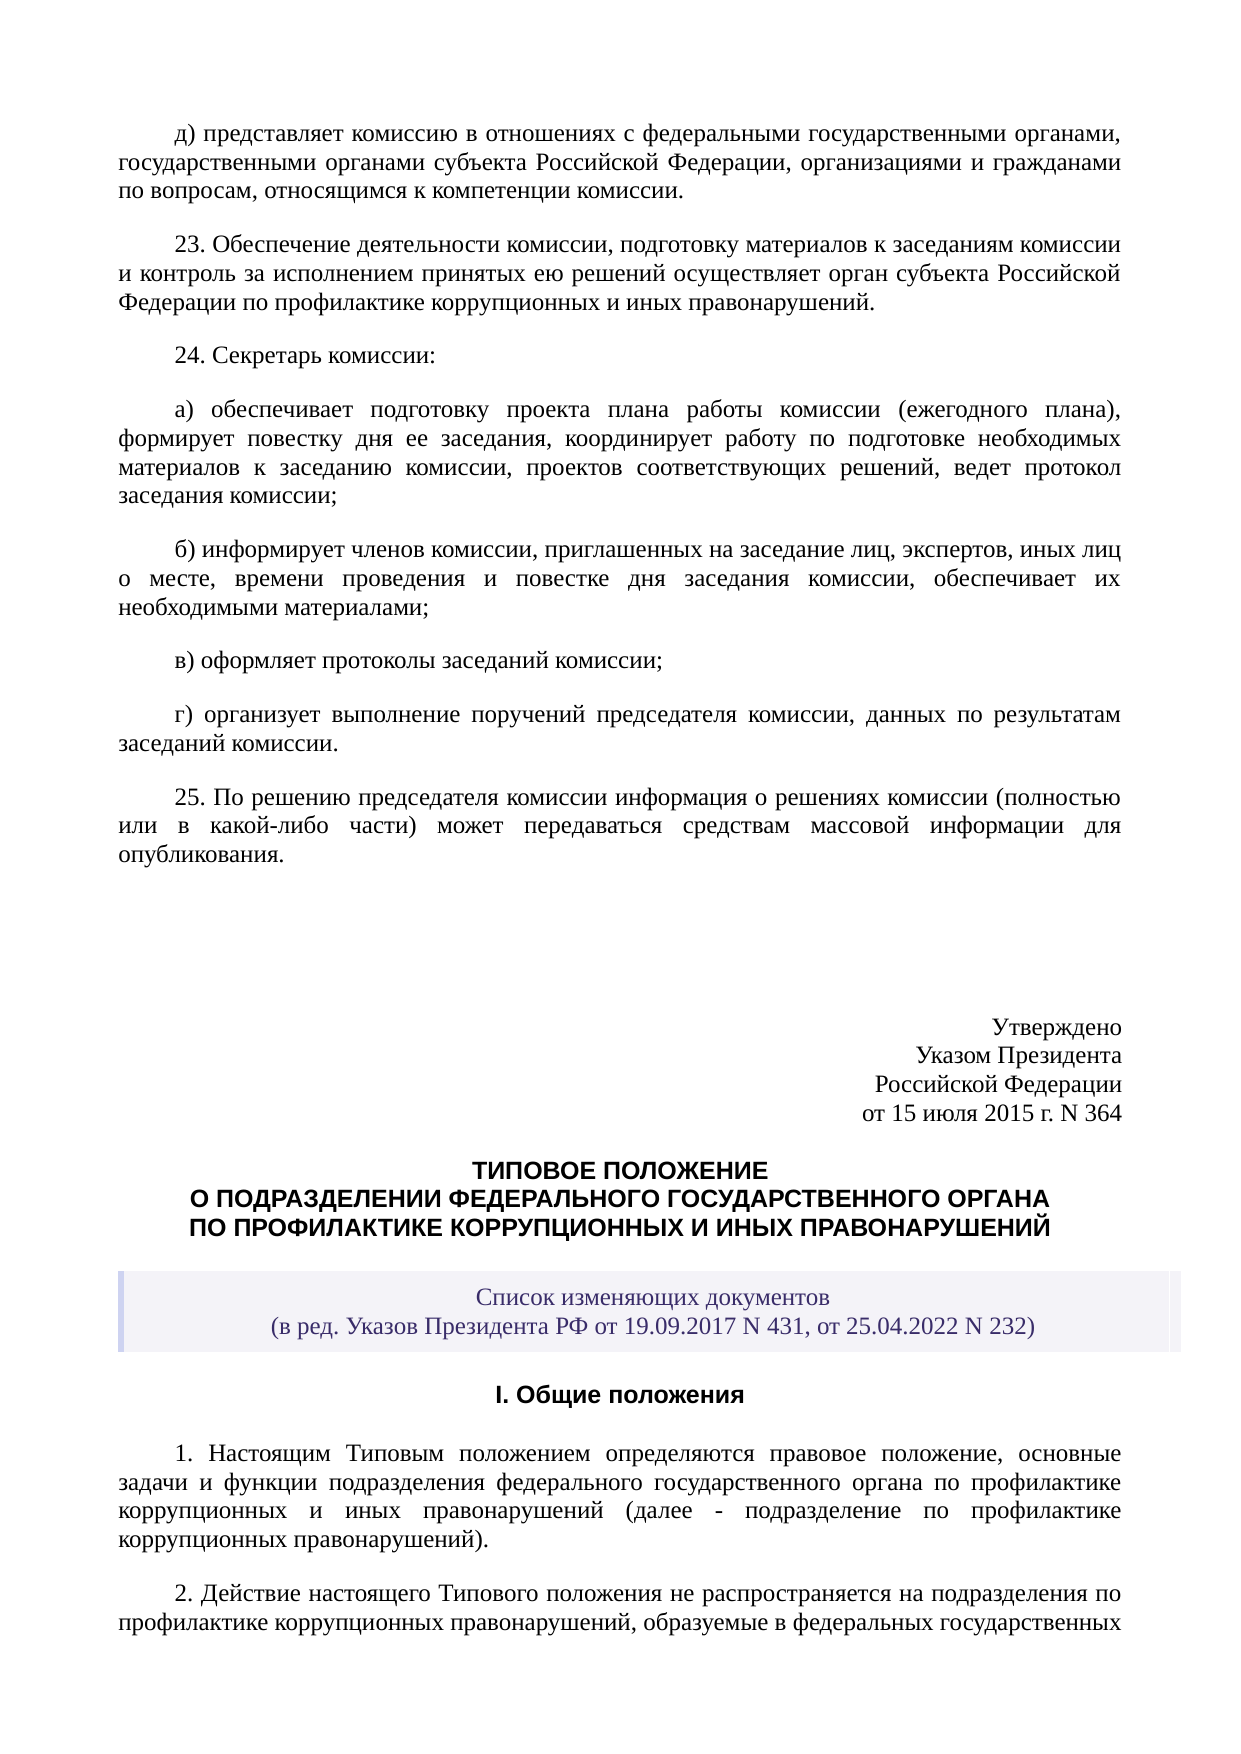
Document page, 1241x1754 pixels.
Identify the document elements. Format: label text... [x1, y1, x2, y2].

table_header [1170, 1271, 1181, 1352]
text 24. Секретарь комиссии: [118, 341, 1122, 369]
text от 15 июля 2015 г. N 364 [118, 1098, 1122, 1127]
text 1. Настоящим Типовым положением определяются правовое положение, основные задачи и функции подразделения федерального государственного органа по профилактике коррупционных и иных правонарушений (далее - подразделение по профилактике коррупционных правонарушений). [118, 1438, 1122, 1553]
title О ПОДРАЗДЕЛЕНИИ ФЕДЕРАЛЬНОГО ГОСУДАРСТВЕННОГО ОРГАНА [118, 1184, 1122, 1213]
table_header Список изменяющих документов (в ред. Указов Президента РФ от 19.09.2017 N 431, от 25.04.2022 N 232) [136, 1271, 1169, 1352]
table_header [124, 1271, 136, 1352]
text Утверждено [118, 1012, 1122, 1041]
text д) представляет комиссию в отношениях с федеральными государственными органами, государственными органами субъекта Российской Федерации, организациями и гражданами по вопросам, относящимся к компетенции комиссии. [118, 118, 1122, 204]
text 25. По решению председателя комиссии информация о решениях комиссии (полностью или в какой-либо части) может передаваться средствам массовой информации для опубликования. [118, 782, 1122, 868]
title ПО ПРОФИЛАКТИКЕ КОРРУПЦИОННЫХ И ИНЫХ ПРАВОНАРУШЕНИЙ [118, 1213, 1122, 1242]
text г) организует выполнение поручений председателя комиссии, данных по результатам заседаний комиссии. [118, 699, 1122, 757]
text Указом Президента [118, 1041, 1122, 1069]
title ТИПОВОЕ ПОЛОЖЕНИЕ [118, 1156, 1122, 1184]
table_header [118, 1271, 124, 1352]
text 23. Обеспечение деятельности комиссии, подготовку материалов к заседаниям комиссии и контроль за исполнением принятых ею решений осуществляет орган субъекта Российской Федерации по профилактике коррупционных и иных правонарушений. [118, 229, 1122, 316]
text Российской Федерации [118, 1069, 1122, 1098]
text в) оформляет протоколы заседаний комиссии; [118, 646, 1122, 674]
title I. Общие положения [118, 1380, 1122, 1409]
text 2. Действие настоящего Типового положения не распространяется на подразделения по профилактике коррупционных правонарушений, образуемые в федеральных государственных [118, 1578, 1122, 1635]
text б) информирует членов комиссии, приглашенных на заседание лиц, экспертов, иных лиц о месте, времени проведения и повестке дня заседания комиссии, обеспечивает их необходимыми материалами; [118, 534, 1122, 621]
text а) обеспечивает подготовку проекта плана работы комиссии (ежегодного плана), формирует повестку дня ее заседания, координирует работу по подготовке необходимых материалов к заседанию комиссии, проектов соответствующих решений, ведет протокол заседания комиссии; [118, 394, 1122, 509]
